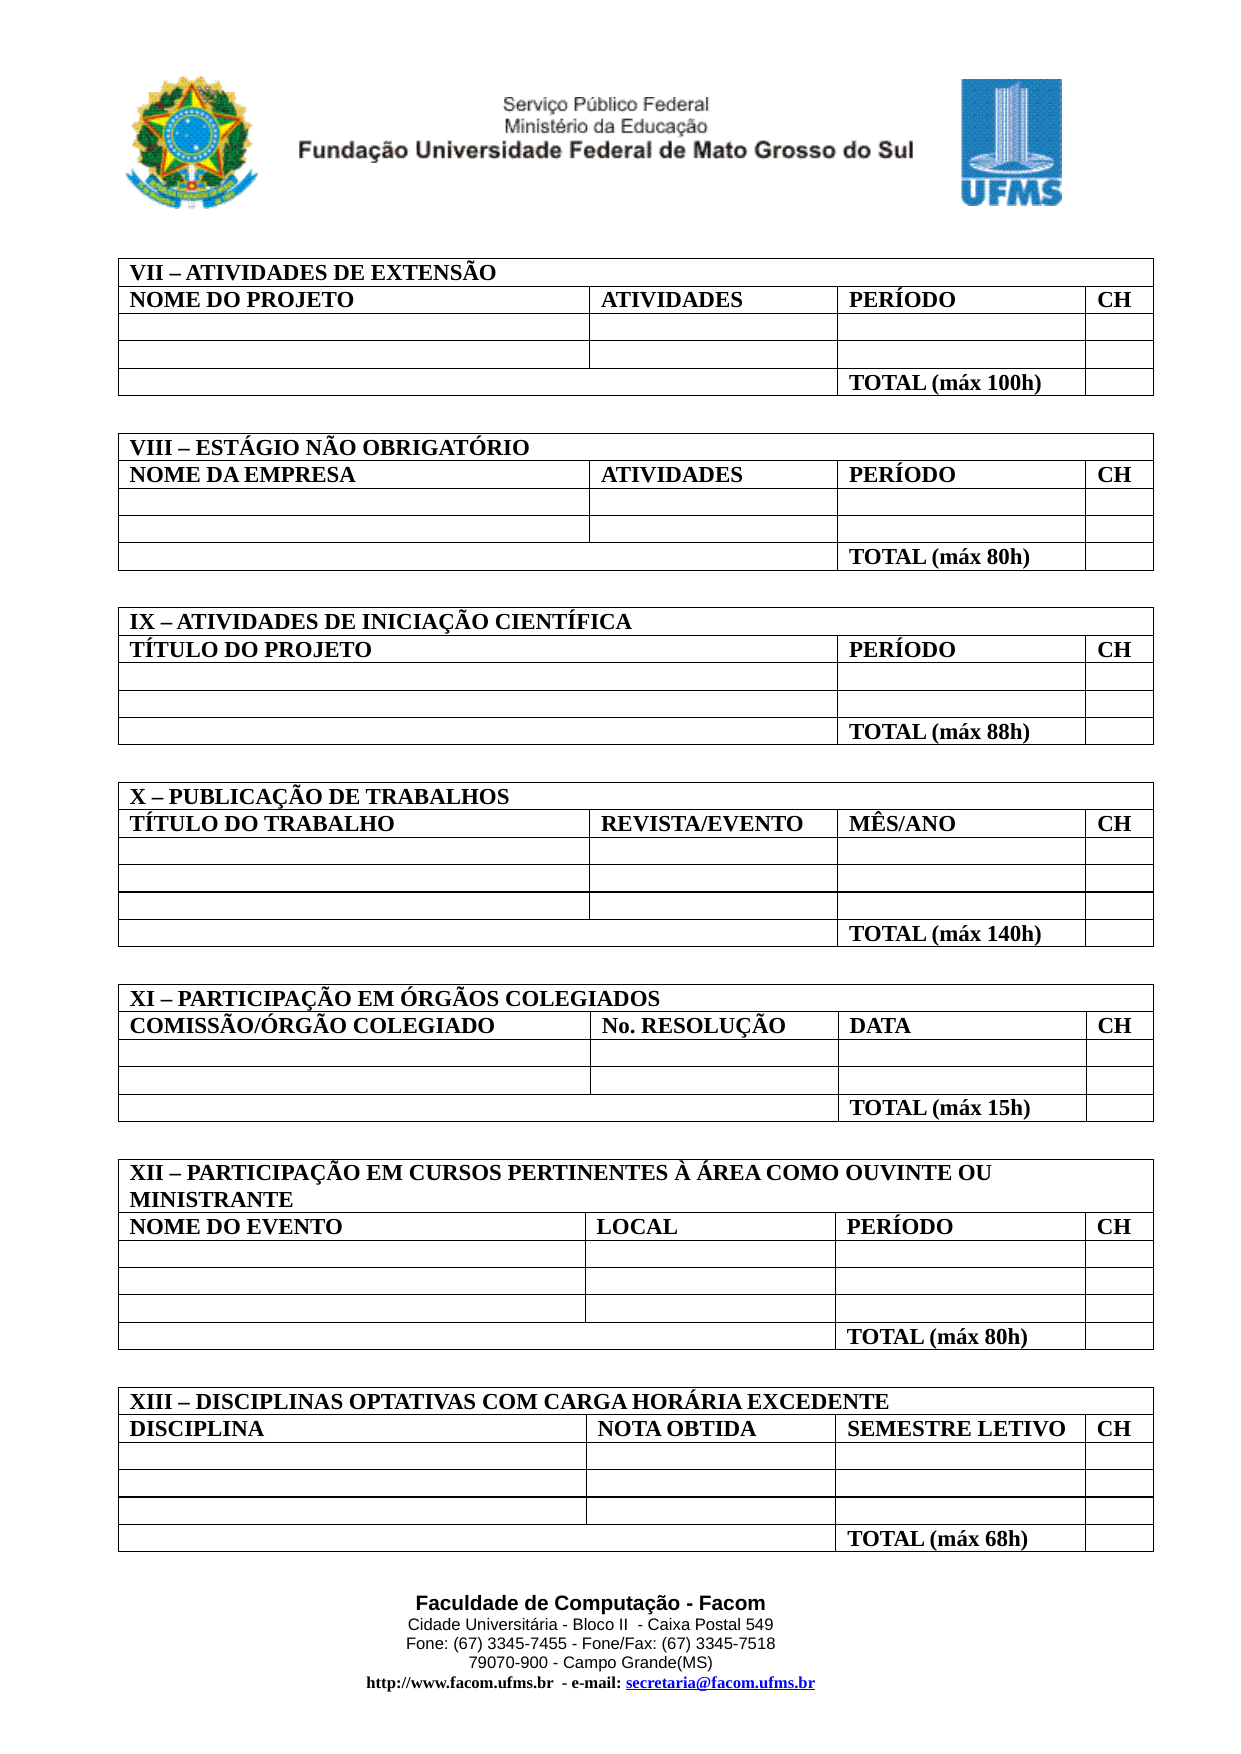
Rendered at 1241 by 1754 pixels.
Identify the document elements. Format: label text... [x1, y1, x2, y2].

table_cell [119, 1241, 585, 1267]
table_cell TOTAL (máx 68h) [836, 1525, 1085, 1551]
table_cell [586, 1268, 835, 1294]
table_cell [119, 1095, 838, 1121]
table_cell TOTAL (máx 80h) [838, 543, 1085, 570]
table_cell [119, 893, 589, 919]
table_cell TOTAL (máx 140h) [838, 920, 1085, 946]
table_cell [1086, 663, 1153, 689]
table_cell REVISTA/EVENTO [590, 810, 837, 837]
table_cell [119, 314, 589, 340]
table_cell [1086, 691, 1153, 717]
table_cell TOTAL (máx 88h) [838, 718, 1085, 744]
table_cell [836, 1241, 1085, 1267]
table_cell [590, 489, 837, 515]
table_cell No. RESOLUÇÃO [591, 1012, 838, 1039]
table_cell [119, 1525, 835, 1551]
table_cell [119, 1295, 585, 1322]
table_cell [119, 341, 589, 368]
table_cell PERÍODO [838, 636, 1085, 662]
table_cell [1086, 1443, 1153, 1469]
table_cell ATIVIDADES [590, 461, 837, 487]
table_cell [838, 516, 1085, 542]
table_cell [119, 718, 837, 744]
table_cell [1087, 1040, 1153, 1066]
table_cell [587, 1443, 835, 1469]
table_cell [1086, 489, 1153, 515]
table_cell [119, 865, 589, 891]
table_cell [119, 369, 837, 395]
table_cell [838, 865, 1085, 891]
table_header VII – ATIVIDADES DE EXTENSÃO [119, 259, 1153, 286]
table_cell [836, 1498, 1085, 1524]
table_cell [1086, 838, 1153, 864]
table_cell [836, 1443, 1085, 1469]
table_cell [119, 691, 837, 717]
table_header IX – ATIVIDADES DE INICIAÇÃO CIENTÍFICA [119, 608, 1153, 635]
table_cell DATA [839, 1012, 1086, 1039]
table_cell NOME DO EVENTO [119, 1213, 585, 1239]
table_cell [1086, 1268, 1153, 1294]
table_cell [119, 1498, 586, 1524]
table_cell [838, 691, 1085, 717]
table_cell [119, 1067, 590, 1093]
table_cell [1086, 314, 1153, 340]
table_cell [586, 1295, 835, 1322]
table_cell [838, 838, 1085, 864]
table_cell [590, 341, 837, 368]
table_cell [836, 1470, 1085, 1496]
table_cell [838, 341, 1085, 368]
table_cell [838, 893, 1085, 919]
table_header X – PUBLICAÇÃO DE TRABALHOS [119, 783, 1153, 809]
table_cell CH [1086, 1415, 1153, 1442]
table_cell [1086, 718, 1153, 744]
table_cell [838, 314, 1085, 340]
table_cell [1086, 1525, 1153, 1551]
table_cell [119, 1040, 590, 1066]
table_cell CH [1086, 287, 1153, 313]
table_cell PERÍODO [838, 287, 1085, 313]
table_cell PERÍODO [838, 461, 1085, 487]
table_cell [839, 1067, 1086, 1093]
table_cell [838, 489, 1085, 515]
table_cell NOTA OBTIDA [587, 1415, 835, 1442]
table_cell [1086, 893, 1153, 919]
table_cell [838, 663, 1085, 689]
table_cell [119, 663, 837, 689]
table_cell [1086, 1498, 1153, 1524]
table_cell TÍTULO DO PROJETO [119, 636, 837, 662]
table_cell [836, 1295, 1085, 1322]
table_cell [1087, 1067, 1153, 1093]
table_cell [1086, 920, 1153, 946]
table_cell PERÍODO [836, 1213, 1085, 1239]
table_cell [1086, 1241, 1153, 1267]
table_header XII – PARTICIPAÇÃO EM CURSOS PERTINENTES À ÁREA COMO OUVINTE OU MINISTRANTE [119, 1160, 1153, 1212]
table_cell [839, 1040, 1086, 1066]
table_cell [1086, 516, 1153, 542]
table_cell [586, 1241, 835, 1267]
table_cell [590, 865, 837, 891]
table_cell [587, 1470, 835, 1496]
table_cell [119, 516, 589, 542]
table_cell [119, 920, 837, 946]
table_cell CH [1086, 636, 1153, 662]
table_cell [590, 314, 837, 340]
table_cell TOTAL (máx 80h) [836, 1323, 1085, 1349]
table_cell [1086, 341, 1153, 368]
table_cell COMISSÃO/ÓRGÃO COLEGIADO [119, 1012, 590, 1039]
table_cell [119, 1268, 585, 1294]
table_cell CH [1086, 461, 1153, 487]
table_cell [1086, 865, 1153, 891]
table_cell [119, 838, 589, 864]
table_cell [119, 1443, 586, 1469]
table_header XI – PARTICIPAÇÃO EM ÓRGÃOS COLEGIADOS [119, 985, 1153, 1011]
table_cell LOCAL [586, 1213, 835, 1239]
table_cell [836, 1268, 1085, 1294]
table_cell [1086, 1295, 1153, 1322]
table_cell TOTAL (máx 15h) [839, 1095, 1086, 1121]
table_cell [587, 1498, 835, 1524]
table_header VIII – ESTÁGIO NÃO OBRIGATÓRIO [119, 434, 1153, 460]
table_cell TÍTULO DO TRABALHO [119, 810, 589, 837]
table_cell [1086, 369, 1153, 395]
table_cell [590, 516, 837, 542]
table_cell [119, 1323, 835, 1349]
table_cell CH [1086, 1213, 1153, 1239]
table_header XIII – DISCIPLINAS OPTATIVAS COM CARGA HORÁRIA EXCEDENTE [119, 1388, 1153, 1414]
table_cell [591, 1067, 838, 1093]
table_cell SEMESTRE LETIVO [836, 1415, 1085, 1442]
table_cell [119, 543, 837, 570]
table_cell [591, 1040, 838, 1066]
table_cell ATIVIDADES [590, 287, 837, 313]
table_cell CH [1086, 810, 1153, 837]
table_cell [119, 489, 589, 515]
table_cell [119, 1470, 586, 1496]
table_cell MÊS/ANO [838, 810, 1085, 837]
table_cell NOME DO PROJETO [119, 287, 589, 313]
table_cell [1086, 1470, 1153, 1496]
table_cell [1086, 1323, 1153, 1349]
table_cell DISCIPLINA [119, 1415, 586, 1442]
table_cell TOTAL (máx 100h) [838, 369, 1085, 395]
table_cell [1087, 1095, 1153, 1121]
table_cell [590, 893, 837, 919]
table_cell CH [1087, 1012, 1153, 1039]
table_cell [590, 838, 837, 864]
table_cell NOME DA EMPRESA [119, 461, 589, 487]
table_cell [1086, 543, 1153, 570]
